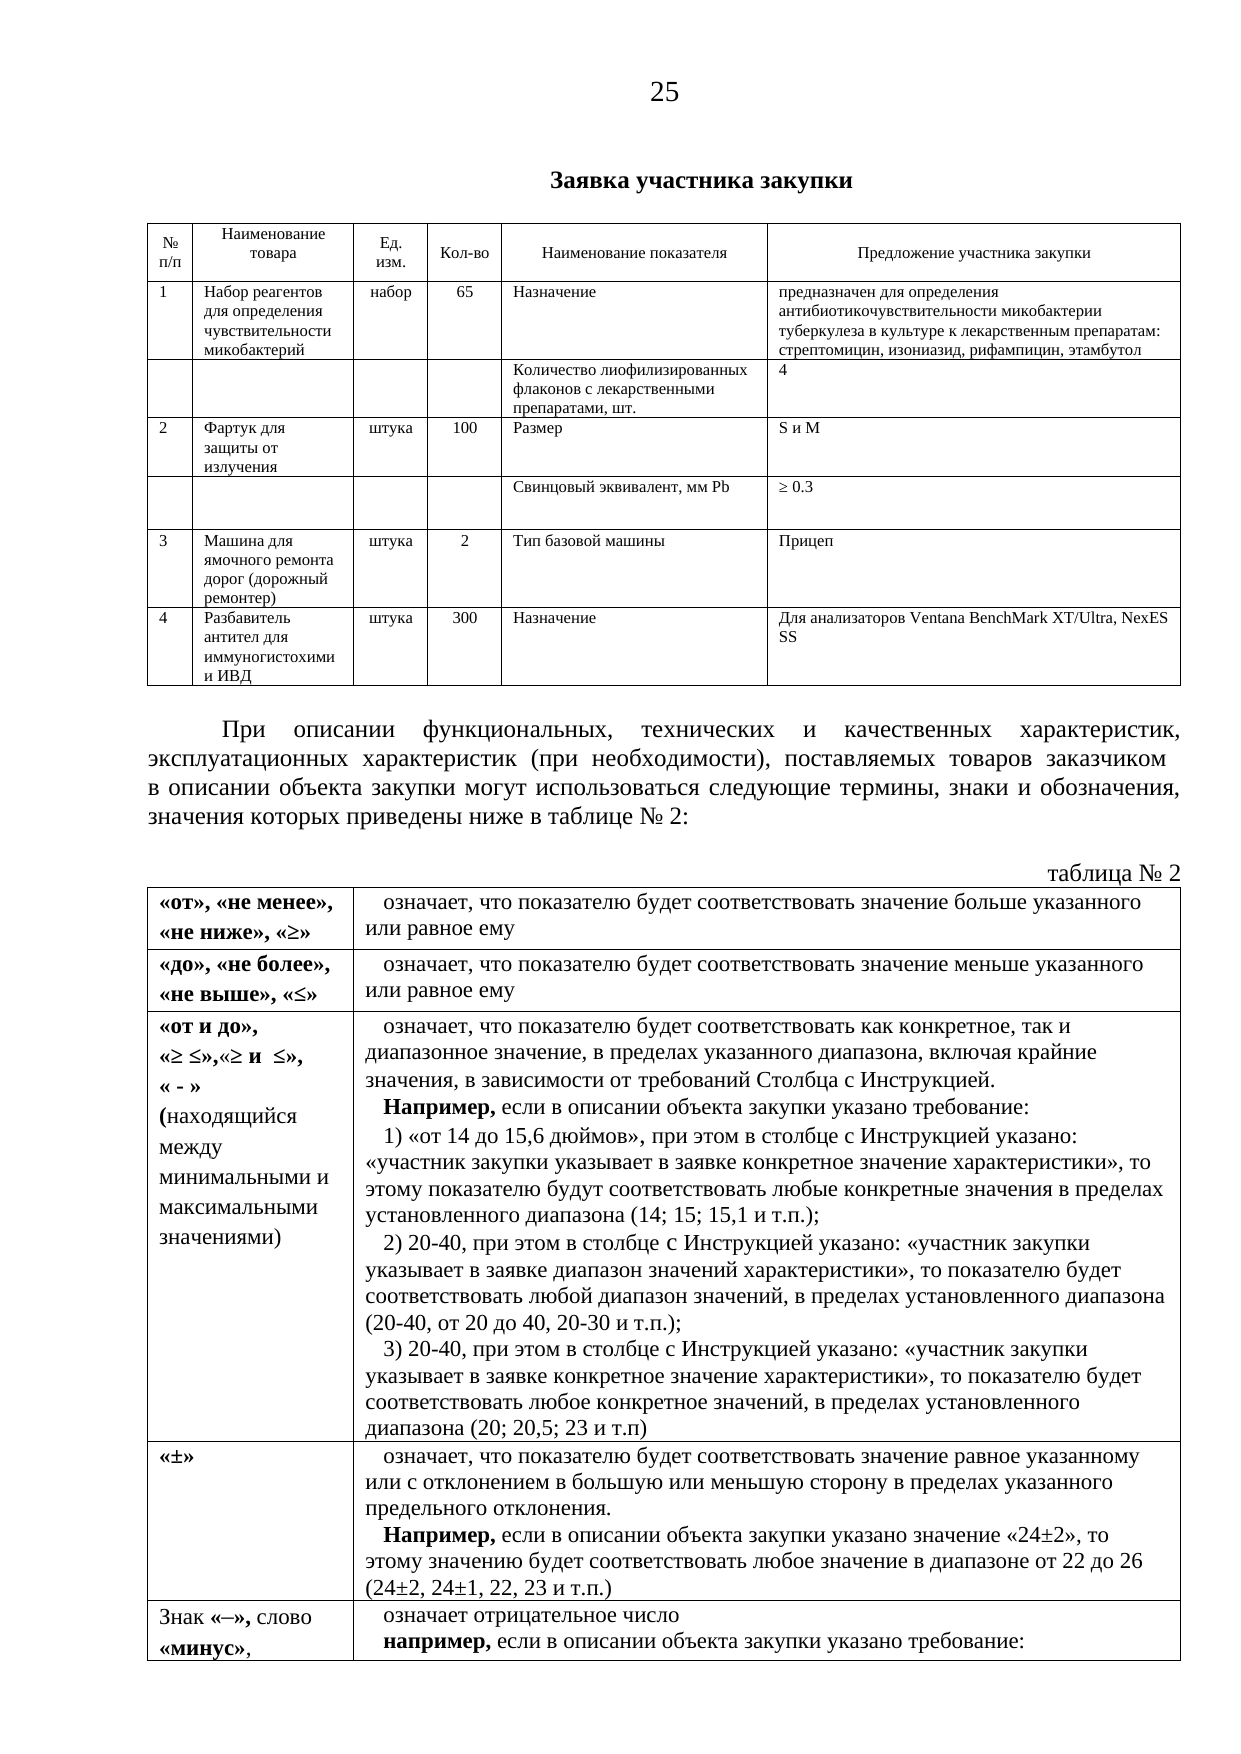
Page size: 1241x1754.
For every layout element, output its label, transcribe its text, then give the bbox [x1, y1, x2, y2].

table_cell Разбавитель антител для иммуногистохимии ИВД [193, 608, 353, 685]
table_cell штука [354, 530, 427, 607]
table_cell означает отрицательное число например, если в описании объекта закупки указано требование: [354, 1601, 1180, 1660]
table_cell [193, 477, 353, 529]
table_cell Для анализаторов Ventana BenchMark XT/Ultra, NexES SS [768, 608, 1180, 685]
table_cell 1 [148, 282, 192, 359]
table_cell «от и до», «≥ ≤»,«≥ и ≤», « - » (находящийся между минимальными и максимальными значениями) [148, 1012, 353, 1441]
table_cell Тип базовой машины [502, 530, 767, 607]
table_cell Набор реагентов для определения чувствительности микобактерий [193, 282, 353, 359]
table_header «от», «не менее», «не ниже», «≥» [148, 888, 353, 949]
table_cell S и M [768, 418, 1180, 476]
text Заявка участника закупки [148, 165, 1181, 194]
table_cell предназначен для определения антибиотикочувствительности микобактерии туберкулеза в культуре к лекарственным препаратам: стрептомицин, изониазид, рифампицин, этамбутол [768, 282, 1180, 359]
table_cell [148, 360, 192, 417]
table_cell Знак «–», слово «минус», [148, 1601, 353, 1660]
table_header Наименование показателя [502, 224, 767, 281]
table_cell [193, 360, 353, 417]
table_header означает, что показателю будет соответствовать значение больше указанного или равное ему [354, 888, 1180, 949]
table_cell Назначение [502, 608, 767, 685]
table_cell означает, что показателю будет соответствовать как конкретное, так и диапазонное значение, в пределах указанного диапазона, включая крайние значения, в зависимости от требований Столбца с Инструкцией. Например, если в описании объекта закупки указано требование: 1) «от 14 до 15,6 дюймов», при этом в столбце с Инструкцией указано: «участник закупки указывает в заявке конкретное значение характеристики», то этому показателю будут соответствовать любые конкретные значения в пределах установленного диапазона (14; 15; 15,1 и т.п.); 2) 20-40, при этом в столбце с Инструкцией указано: «участник закупки указывает в заявке диапазон значений характеристики», то показателю будет соответствовать любой диапазон значений, в пределах установленного диапазона (20-40, от 20 до 40, 20-30 и т.п.); 3) 20-40, при этом в столбце с Инструкцией указано: «участник закупки указывает в заявке конкретное значение характеристики», то показателю будет соответствовать любое конкретное значений, в пределах установленного диапазона (20; 20,5; 23 и т.п) [354, 1012, 1180, 1441]
table_header Ед. изм. [354, 224, 427, 281]
table_cell 3 [148, 530, 192, 607]
table_cell набор [354, 282, 427, 359]
table_cell [354, 360, 427, 417]
text таблица № 2 [148, 858, 1181, 887]
table_cell означает, что показателю будет соответствовать значение равное указанному или с отклонением в большую или меньшую сторону в пределах указанного предельного отклонения. Например, если в описании объекта закупки указано значение «24±2», то этому значению будет соответствовать любое значение в диапазоне от 22 до 26 (24±2, 24±1, 22, 23 и т.п.) [354, 1442, 1180, 1600]
table_header № п/п [148, 224, 192, 281]
table_cell 4 [768, 360, 1180, 417]
table_cell означает, что показателю будет соответствовать значение меньше указанного или равное ему [354, 950, 1180, 1011]
table_cell штука [354, 418, 427, 476]
table_cell Фартук для защиты от излучения [193, 418, 353, 476]
table_cell Назначение [502, 282, 767, 359]
table_cell 65 [428, 282, 501, 359]
table_cell 4 [148, 608, 192, 685]
table_cell [428, 360, 501, 417]
table_cell 2 [148, 418, 192, 476]
table_cell [354, 477, 427, 529]
text При описании функциональных, технических и качественных характеристик, эксплуатационных характеристик (при необходимости), поставляемых товаров заказчиком в описании объекта закупки могут использоваться следующие термины, знаки и обозначения, значения которых приведены ниже в таблице № 2: [148, 714, 1181, 829]
table_header Кол-во [428, 224, 501, 281]
table_cell 100 [428, 418, 501, 476]
table_cell 300 [428, 608, 501, 685]
table_cell Свинцовый эквивалент, мм Pb [502, 477, 767, 529]
table_header Наименование товара [193, 224, 353, 281]
table_cell Размер [502, 418, 767, 476]
table_cell штука [354, 608, 427, 685]
table_header Предложение участника закупки [768, 224, 1180, 281]
table_cell «до», «не более», «не выше», «≤» [148, 950, 353, 1011]
table_cell Количество лиофилизированных флаконов с лекарственными препаратами, шт. [502, 360, 767, 417]
table_cell [148, 477, 192, 529]
table_cell 2 [428, 530, 501, 607]
table_cell [428, 477, 501, 529]
table_cell Машина для ямочного ремонта дорог (дорожный ремонтер) [193, 530, 353, 607]
table_cell Прицеп [768, 530, 1180, 607]
table_cell «±» [148, 1442, 353, 1600]
table_cell ≥ 0.3 [768, 477, 1180, 529]
